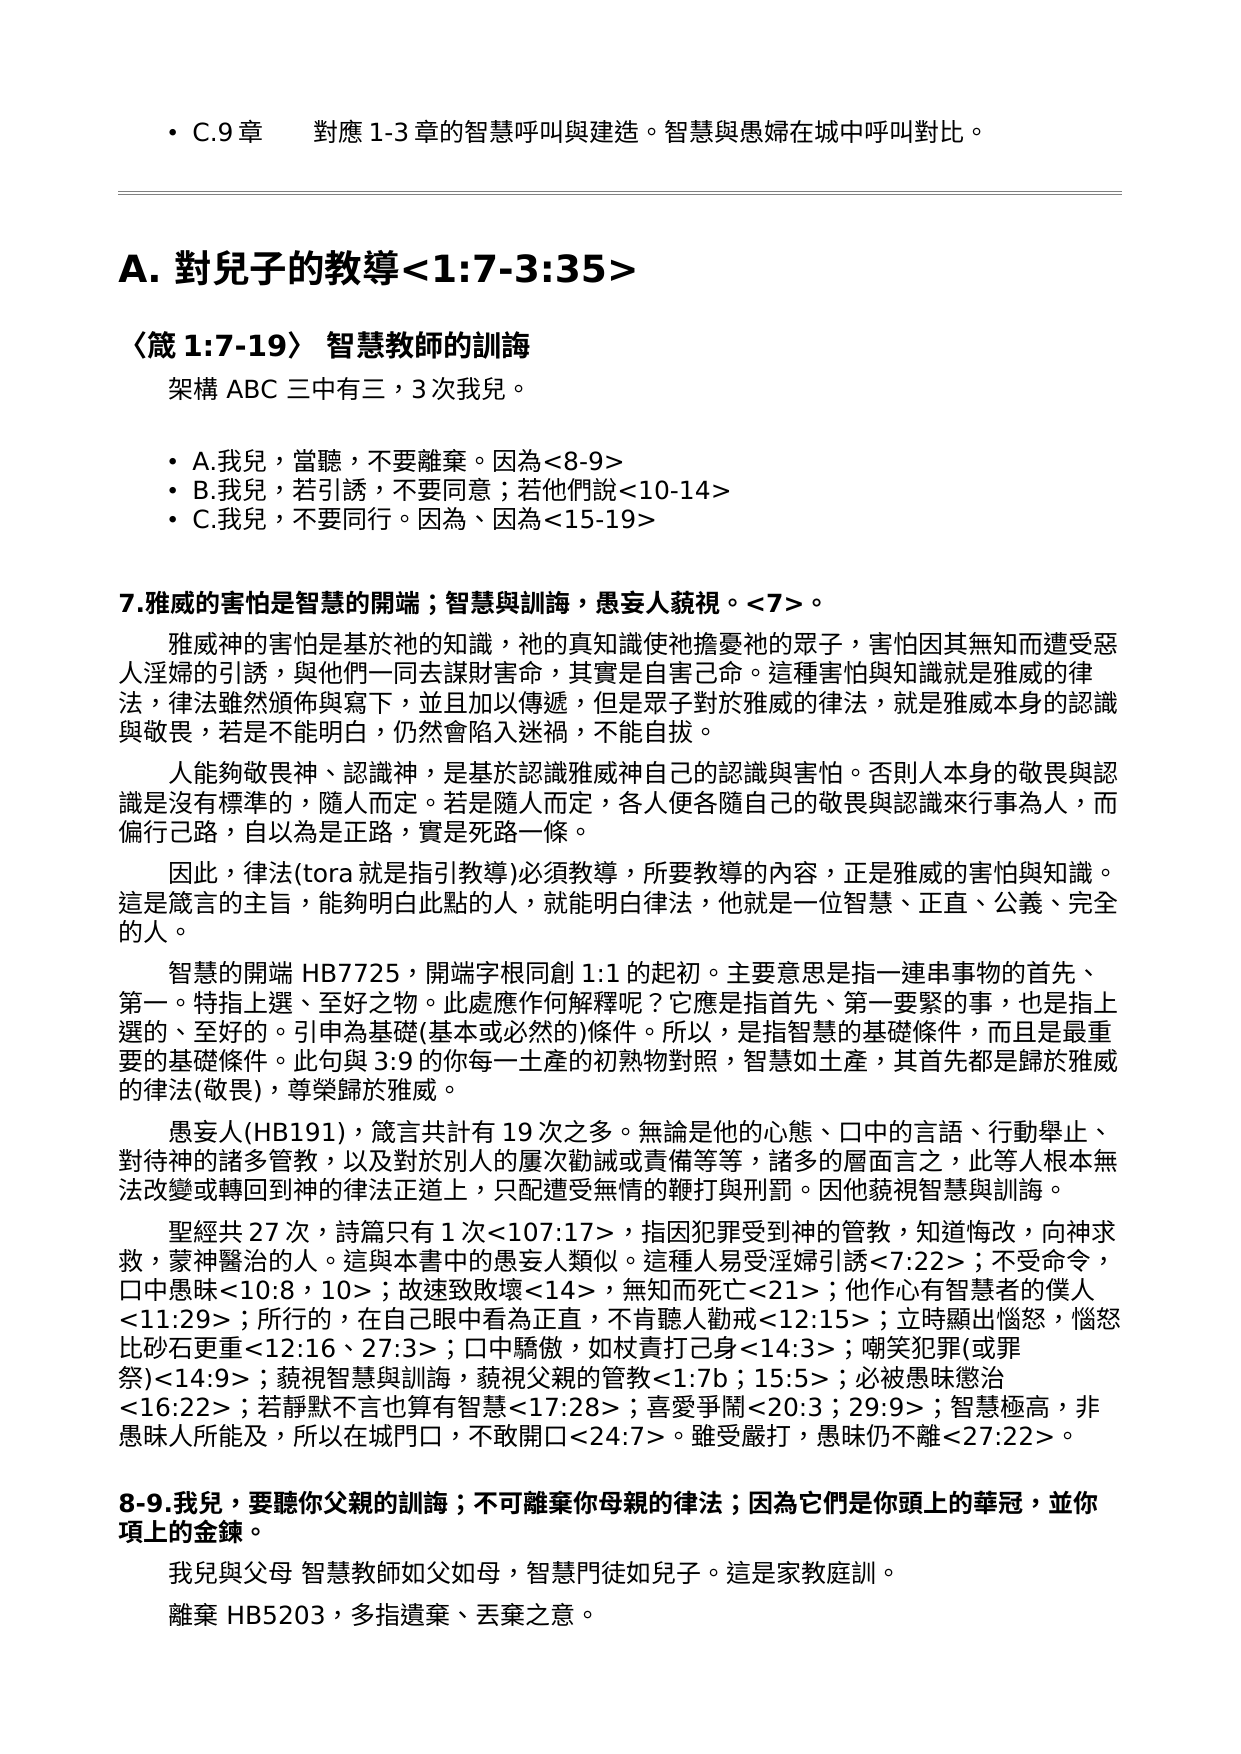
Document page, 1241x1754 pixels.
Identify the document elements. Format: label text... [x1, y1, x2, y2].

text 雅威神的害怕是基於祂的知識，祂的真知識使祂擔憂祂的眾子，害怕因其無知而遭受惡人淫婦的引誘，與他們一同去謀財害命，其實是自害己命。這種害怕與知識就是雅威的律法，律法雖然頒佈與寫下，並且加以傳遞，但是眾子對於雅威的律法，就是雅威本身的認識與敬畏，若是不能明白，仍然會陷入迷禍，不能自拔。 [118, 631, 1122, 747]
text 人能夠敬畏神、認識神，是基於認識雅威神自己的認識與害怕。否則人本身的敬畏與認識是沒有標準的，隨人而定。若是隨人而定，各人便各隨自己的敬畏與認識來行事為人，而偏行己路，自以為是正路，實是死路一條。 [118, 760, 1122, 847]
text 架構 ABC 三中有三，3次我兒。 [118, 376, 1122, 405]
text 愚妄人(HB191)，箴言共計有19次之多。無論是他的心態、口中的言語、行動舉止、對待神的諸多管教，以及對於別人的屢次勸誡或責備等等，諸多的層面言之，此等人根本無法改變或轉回到神的律法正道上，只配遭受無情的鞭打與刑罰。因他藐視智慧與訓誨。 [118, 1118, 1122, 1206]
text 聖經共27次，詩篇只有1次<107:17>，指因犯罪受到神的管教，知道悔改，向神求救，蒙神醫治的人。這與本書中的愚妄人類似。這種人易受淫婦引誘<7:22>；不受命令，口中愚昧<10:8，10>；故速致敗壞<14>，無知而死亡<21>；他作心有智慧者的僕人<11:29>；所行的，在自己眼中看為正直，不肯聽人勸戒<12:15>；立時顯出惱怒，惱怒比砂石更重<12:16、27:3>；口中驕傲，如杖責打己身<14:3>；嘲笑犯罪(或罪祭)<14:9>；藐視智慧與訓誨，藐視父親的管教<1:7b；15:5>；必被愚昧懲治<16:22>；若靜默不言也算有智慧<17:28>；喜愛爭鬧<20:3；29:9>；智慧極高，非愚昧人所能及，所以在城門口，不敢開口<24:7>。雖受嚴打，愚昧仍不離<27:22>。 [118, 1218, 1122, 1451]
list C.9章 對應1-3章的智慧呼叫與建造。智慧與愚婦在城中呼叫對比。 [177, 118, 1122, 147]
list C.我兒，不要同行。因為、因為<15-19> [177, 505, 1122, 534]
list A.我兒，當聽，不要離棄。因為<8-9> [177, 447, 1122, 476]
list B.我兒，若引誘，不要同意；若他們說<10-14> [177, 476, 1122, 505]
text 離棄 HB5203，多指遺棄、丟棄之意。 [118, 1601, 1122, 1631]
subtitle 7.雅威的害怕是智慧的開端；智慧與訓誨，愚妄人藐視。<7>。 [118, 589, 1122, 618]
text 我兒與父母 智慧教師如父如母，智慧門徒如兒子。這是家教庭訓。 [118, 1560, 1122, 1589]
subtitle 〈箴1:7-19〉 智慧教師的訓誨 [118, 329, 1122, 363]
text 因此，律法(tora就是指引教導)必須教導，所要教導的內容，正是雅威的害怕與知識。這是箴言的主旨，能夠明白此點的人，就能明白律法，他就是一位智慧、正直、公義、完全的人。 [118, 860, 1122, 947]
text 智慧的開端 HB7725，開端字根同創1:1的起初。主要意思是指一連串事物的首先、第一。特指上選、至好之物。此處應作何解釋呢？它應是指首先、第一要緊的事，也是指上選的、至好的。引申為基礎(基本或必然的)條件。所以，是指智慧的基礎條件，而且是最重要的基礎條件。此句與3:9的你每一土產的初熟物對照，智慧如土產，其首先都是歸於雅威的律法(敬畏)，尊榮歸於雅威。 [118, 960, 1122, 1106]
subtitle A. 對兒子的教導<1:7-3:35> [118, 248, 1122, 292]
subtitle 8-9.我兒，要聽你父親的訓誨；不可離棄你母親的律法；因為它們是你頭上的華冠，並你項上的金鍊。 [118, 1489, 1122, 1547]
